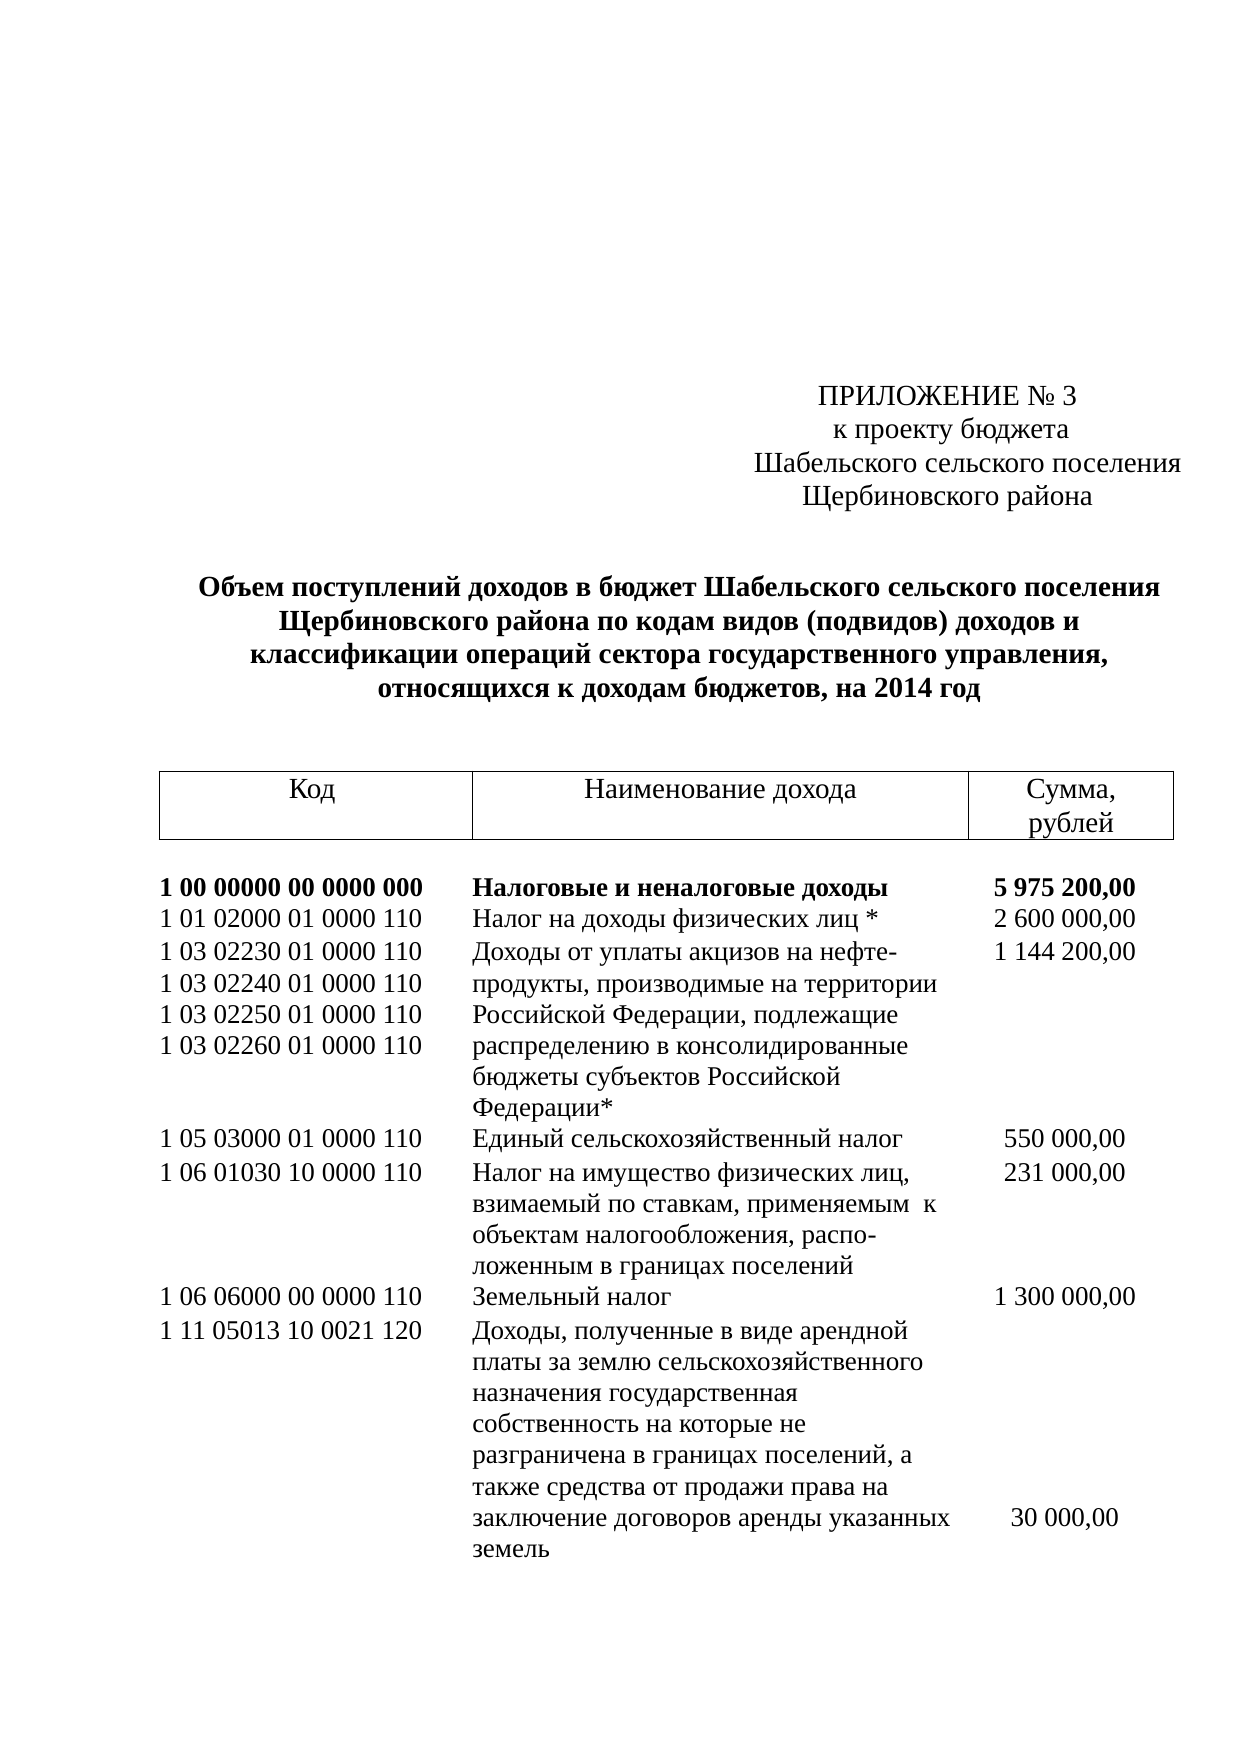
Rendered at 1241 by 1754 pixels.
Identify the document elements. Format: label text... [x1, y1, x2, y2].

table_cell [1169, 1156, 1173, 1281]
table_header [1169, 737, 1173, 771]
table_cell 5 975 200,00 [969, 840, 1161, 902]
table_cell Код [160, 772, 472, 839]
table_header [472, 737, 968, 771]
table_cell 1 00 00000 00 0000 000 [159, 840, 472, 902]
table_header [1165, 737, 1169, 771]
table_cell 1 05 03000 01 0000 110 [159, 1123, 472, 1156]
table_cell 1 11 05013 10 0021 120 [159, 1314, 472, 1563]
table_cell 231 000,00 [969, 1156, 1161, 1281]
table_header [969, 737, 1161, 771]
table_cell [1161, 1123, 1165, 1156]
table_cell Земельный налог [472, 1281, 968, 1314]
table_cell 2 600 000,00 [969, 902, 1161, 936]
table_cell Налог на имущество физических лиц, взимаемый по ставкам, применяемым к объектам налогообложения, распо­ложенным в границах поселений [472, 1156, 968, 1281]
table_cell 1 300 000,00 [969, 1281, 1161, 1314]
table_cell 1 01 02000 01 0000 110 [159, 902, 472, 936]
table_cell [1161, 1281, 1165, 1314]
table_cell 550 000,00 [969, 1123, 1161, 1156]
table_cell Наименование дохода [473, 772, 968, 839]
table_cell [1169, 840, 1173, 902]
table_cell [1161, 902, 1165, 936]
table_cell [1165, 1281, 1169, 1314]
text Объем поступлений доходов в бюджет Шабельского сельского поселения Щербиновского района по кодам видов (подвидов) доходов и классификации операций сектора государственного управления, относящихся к доходам бюджетов, на 2014 год [177, 569, 1181, 703]
table_cell [1161, 936, 1165, 1122]
table_header [159, 737, 472, 771]
table_cell [1165, 1314, 1169, 1563]
table_cell 1 06 01030 10 0000 110 [159, 1156, 472, 1281]
table_cell [1169, 1314, 1173, 1563]
table_cell Налоговые и неналоговые доходы [472, 840, 968, 902]
table_cell [1169, 902, 1173, 936]
table_cell 1 03 02230 01 0000 110 1 03 02240 01 0000 110 1 03 02250 01 0000 110 1 03 02260 01 0000 110 [159, 936, 472, 1122]
table_cell [1165, 1156, 1169, 1281]
table_cell 30 000,00 [969, 1314, 1161, 1563]
table_cell [1161, 1314, 1165, 1563]
table_cell [1165, 1123, 1169, 1156]
table_cell [1169, 936, 1173, 1122]
table_header [1161, 737, 1165, 771]
table_header ПРИЛОЖЕНИЕ № 3 к проекту бюджета Шабель­ского сельского поселения Щерби­новского района [702, 176, 1192, 512]
table_cell 1 144 200,00 [969, 936, 1161, 1122]
table_cell [1169, 1123, 1173, 1156]
table_cell [1165, 840, 1169, 902]
table_cell Единый сельскохозяйственный налог [472, 1123, 968, 1156]
table_cell 1 06 06000 00 0000 110 [159, 1281, 472, 1314]
table_cell [1169, 1281, 1173, 1314]
table_cell Налог на доходы физических лиц * [472, 902, 968, 936]
table_cell Доходы от уплаты акцизов на нефте­продукты, производимые на террито­рии Российской Федерации, подлежа­щие распределению в консолидиро­ванные бюджеты субъектов Россий­ской Федерации* [472, 936, 968, 1122]
table_header [166, 176, 702, 512]
table_cell [1165, 936, 1169, 1122]
table_cell [1161, 840, 1165, 902]
table_cell [1161, 1156, 1165, 1281]
table_cell Доходы, полученные в виде арендной платы за землю сельскохозяйственного назначения государственная собственность на которые не разграничена в границах поселений, а также средства от продажи права на заключение договоров аренды указанных земель [472, 1314, 968, 1563]
table_cell [1165, 902, 1169, 936]
table_cell Сумма, рублей [969, 772, 1173, 839]
